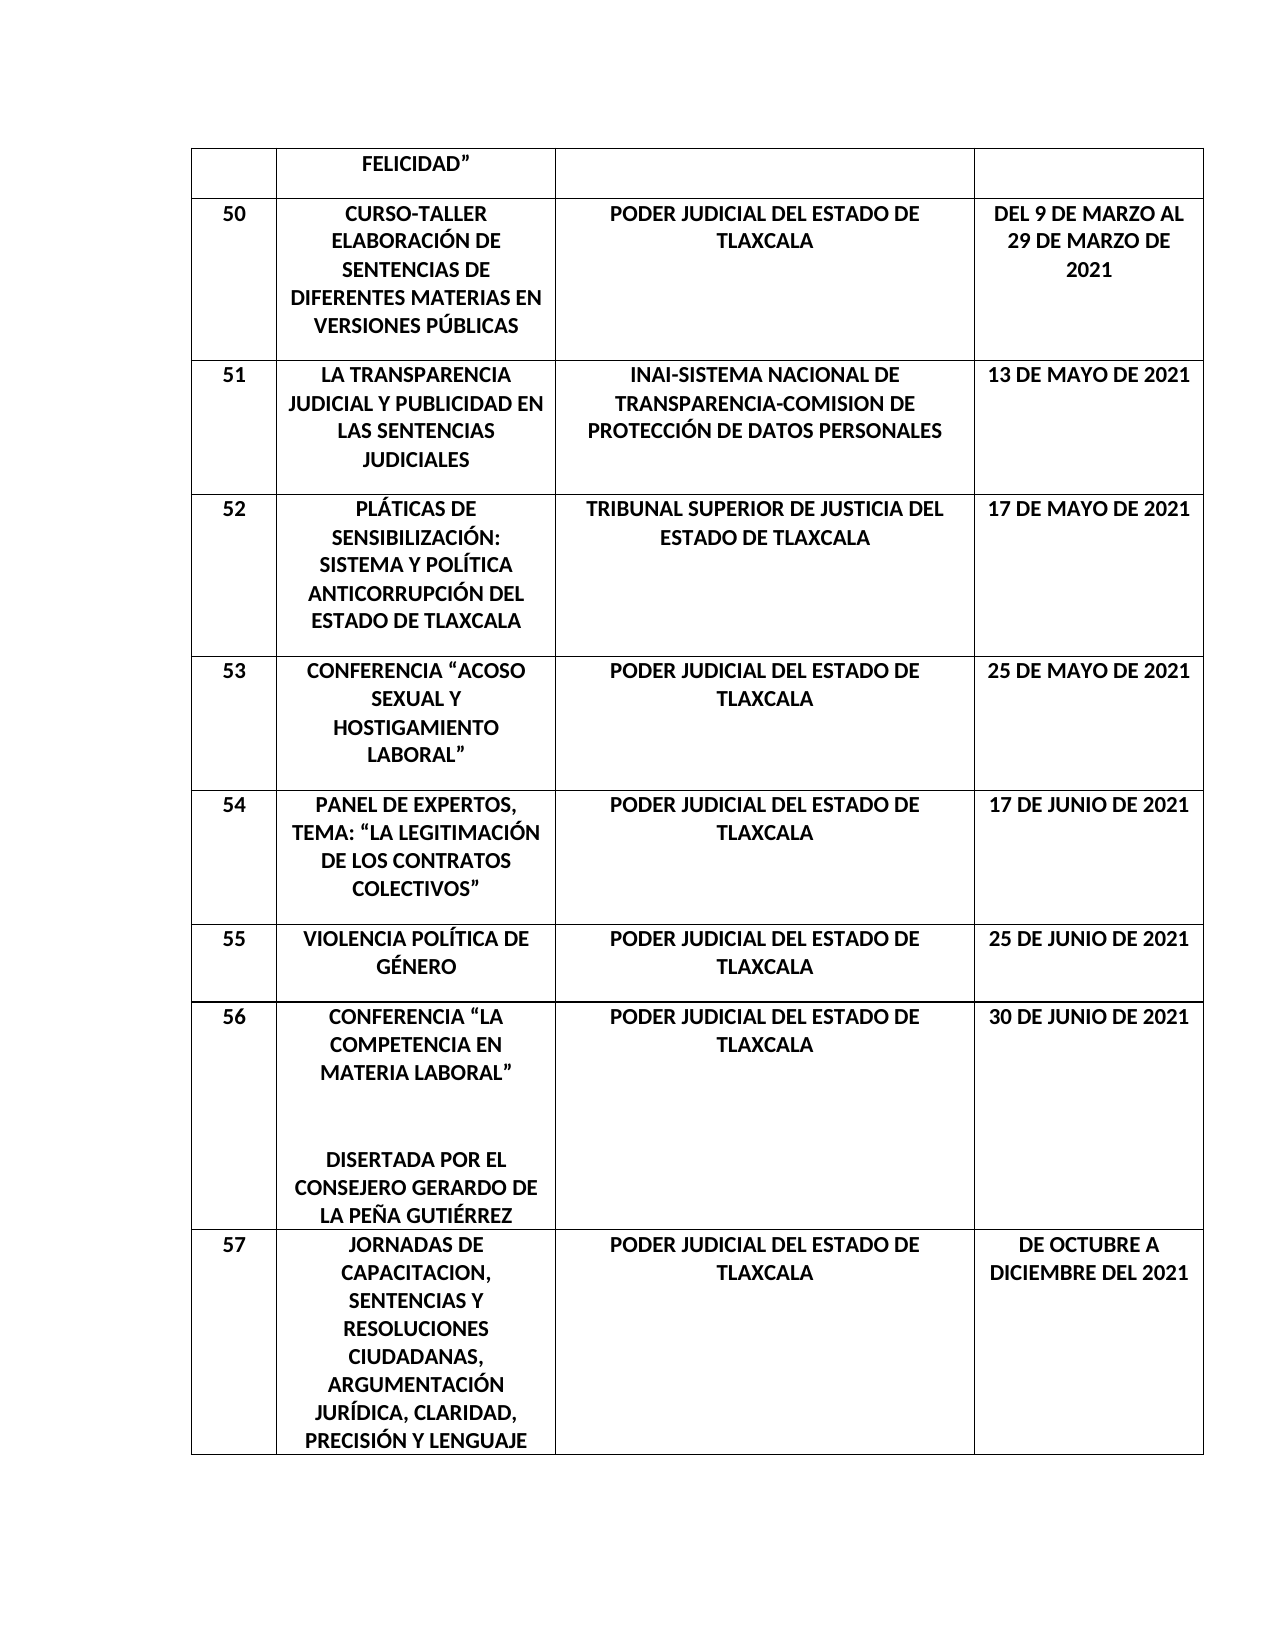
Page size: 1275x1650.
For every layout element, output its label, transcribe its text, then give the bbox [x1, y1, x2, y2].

table_cell [192, 149, 276, 198]
table_cell 57 [192, 1230, 276, 1454]
table_cell 52 [192, 495, 276, 656]
table_cell INAI-SISTEMA NACIONAL DE TRANSPARENCIA-COMISION DE PROTECCIÓN DE DATOS PERSONALES [556, 361, 974, 493]
table_cell LA TRANSPARENCIA JUDICIAL Y PUBLICIDAD EN LAS SENTENCIAS JUDICIALES [277, 361, 555, 493]
table_cell 51 [192, 361, 276, 493]
table_cell PODER JUDICIAL DEL ESTADO DE TLAXCALA [556, 791, 974, 923]
table_cell [556, 149, 974, 198]
table_cell DEL 9 DE MARZO AL 29 DE MARZO DE 2021 [975, 199, 1203, 359]
table_cell PANEL DE EXPERTOS, TEMA: “LA LEGITIMACIÓN DE LOS CONTRATOS COLECTIVOS” [277, 791, 555, 923]
table_cell 54 [192, 791, 276, 923]
table_cell FELICIDAD” [277, 149, 555, 198]
table_cell DE OCTUBRE A DICIEMBRE DEL 2021 [975, 1230, 1203, 1454]
table_cell 17 DE JUNIO DE 2021 [975, 791, 1203, 923]
table_cell PODER JUDICIAL DEL ESTADO DE TLAXCALA [556, 657, 974, 789]
table_cell VIOLENCIA POLÍTICA DE GÉNERO [277, 925, 555, 1001]
table_cell 56 [192, 1003, 276, 1229]
table_cell PODER JUDICIAL DEL ESTADO DE TLAXCALA [556, 199, 974, 359]
table_cell PODER JUDICIAL DEL ESTADO DE TLAXCALA [556, 925, 974, 1001]
table_cell [975, 149, 1203, 198]
table_cell TRIBUNAL SUPERIOR DE JUSTICIA DEL ESTADO DE TLAXCALA [556, 495, 974, 656]
table_cell 17 DE MAYO DE 2021 [975, 495, 1203, 656]
table_cell CURSO-TALLER ELABORACIÓN DE SENTENCIAS DE DIFERENTES MATERIAS EN VERSIONES PÚBLICAS [277, 199, 555, 359]
table_cell PODER JUDICIAL DEL ESTADO DE TLAXCALA [556, 1003, 974, 1229]
table_cell PODER JUDICIAL DEL ESTADO DE TLAXCALA [556, 1230, 974, 1454]
table_cell 13 DE MAYO DE 2021 [975, 361, 1203, 493]
table_cell 30 DE JUNIO DE 2021 [975, 1003, 1203, 1229]
table_cell 25 DE JUNIO DE 2021 [975, 925, 1203, 1001]
table_cell 53 [192, 657, 276, 789]
table_cell CONFERENCIA “LA COMPETENCIA EN MATERIA LABORAL” DISERTADA POR EL CONSEJERO GERARDO DE LA PEÑA GUTIÉRREZ [277, 1003, 555, 1229]
table_cell 55 [192, 925, 276, 1001]
table_cell CONFERENCIA “ACOSO SEXUAL Y HOSTIGAMIENTO LABORAL” [277, 657, 555, 789]
table_cell JORNADAS DE CAPACITACION, SENTENCIAS Y RESOLUCIONES CIUDADANAS, ARGUMENTACIÓN JURÍDICA, CLARIDAD, PRECISIÓN Y LENGUAJE [277, 1230, 555, 1454]
table_cell 50 [192, 199, 276, 359]
table_cell PLÁTICAS DE SENSIBILIZACIÓN: SISTEMA Y POLÍTICA ANTICORRUPCIÓN DEL ESTADO DE TLAXCALA [277, 495, 555, 656]
table_cell 25 DE MAYO DE 2021 [975, 657, 1203, 789]
